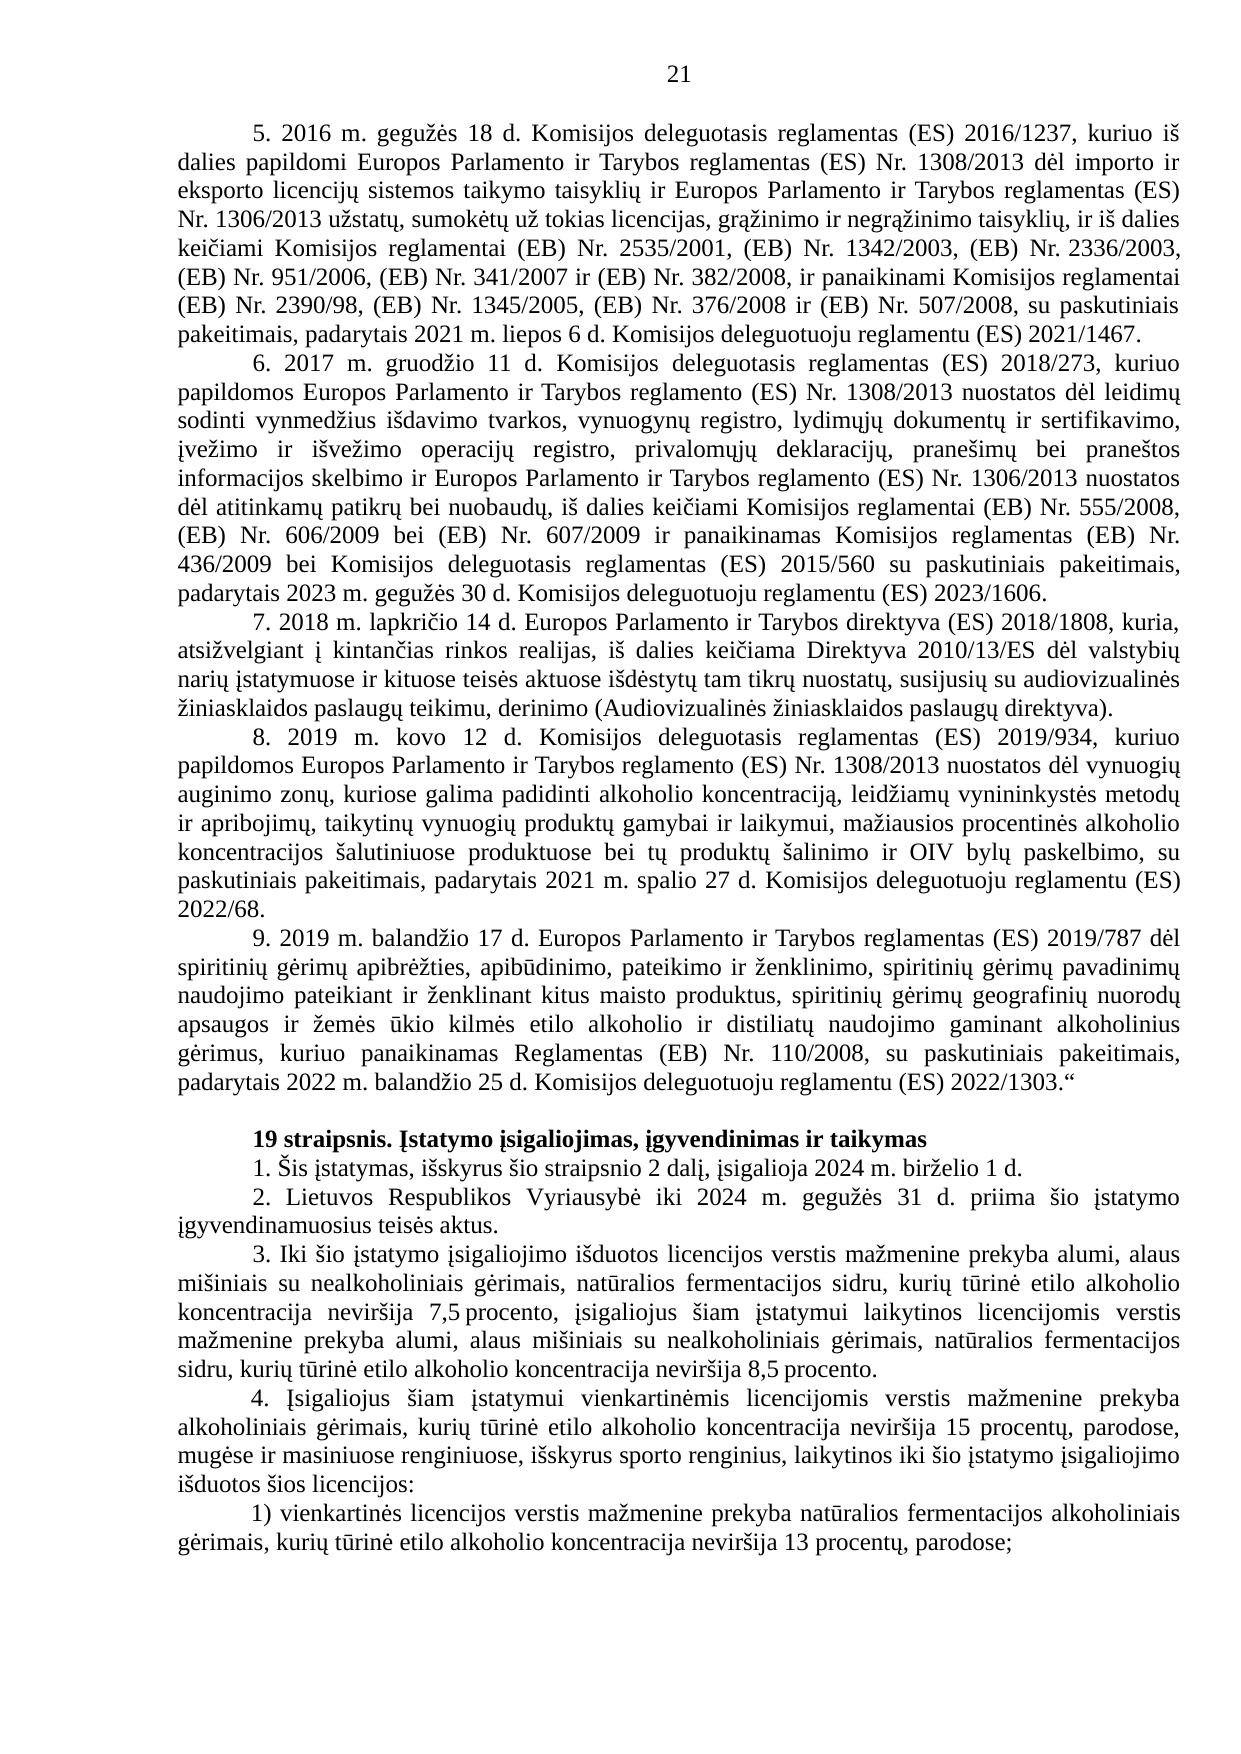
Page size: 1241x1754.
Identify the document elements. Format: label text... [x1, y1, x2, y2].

text 1) vienkartinės licencijos verstis mažmenine prekyba natūralios fermentacijos alkoholiniais gėrimais, kurių tūrinė etilo alkoholio koncentracija neviršija 13 procentų, parodose; [177, 1498, 1181, 1556]
text 5. 2016 m. gegužės 18 d. Komisijos deleguotasis reglamentas (ES) 2016/1237, kuriuo iš dalies papildomi Europos Parlamento ir Tarybos reglamentas (ES) Nr. 1308/2013 dėl importo ir eksporto licencijų sistemos taikymo taisyklių ir Europos Parlamento ir Tarybos reglamentas (ES) Nr. 1306/2013 užstatų, sumokėtų už tokias licencijas, grąžinimo ir negrąžinimo taisyklių, ir iš dalies keičiami Komisijos reglamentai (EB) Nr. 2535/2001, (EB) Nr. 1342/2003, (EB) Nr. 2336/2003, (EB) Nr. 951/2006, (EB) Nr. 341/2007 ir (EB) Nr. 382/2008, ir panaikinami Komisijos reglamentai (EB) Nr. 2390/98, (EB) Nr. 1345/2005, (EB) Nr. 376/2008 ir (EB) Nr. 507/2008, su paskutiniais pakeitimais, padarytais 2021 m. liepos 6 d. Komisijos deleguotuoju reglamentu (ES) 2021/1467. [177, 118, 1181, 348]
text 19 straipsnis. Įstatymo įsigaliojimas, įgyvendinimas ir taikymas [177, 1124, 1181, 1153]
text 7. 2018 m. lapkričio 14 d. Europos Parlamento ir Tarybos direktyva (ES) 2018/1808, kuria, atsižvelgiant į kintančias rinkos realijas, iš dalies keičiama Direktyva 2010/13/ES dėl valstybių narių įstatymuose ir kituose teisės aktuose išdėstytų tam tikrų nuostatų, susijusių su audiovizualinės žiniasklaidos paslaugų teikimu, derinimo (Audiovizualinės žiniasklaidos paslaugų direktyva). [177, 607, 1181, 722]
text 1. Šis įstatymas, išskyrus šio straipsnio 2 dalį, įsigalioja 2024 m. birželio 1 d. [177, 1153, 1181, 1182]
text 9. 2019 m. balandžio 17 d. Europos Parlamento ir Tarybos reglamentas (ES) 2019/787 dėl spiritinių gėrimų apibrėžties, apibūdinimo, pateikimo ir ženklinimo, spiritinių gėrimų pavadinimų naudojimo pateikiant ir ženklinant kitus maisto produktus, spiritinių gėrimų geografinių nuorodų apsaugos ir žemės ūkio kilmės etilo alkoholio ir distiliatų naudojimo gaminant alkoholinius gėrimus, kuriuo panaikinamas Reglamentas (EB) Nr. 110/2008, su paskutiniais pakeitimais, padarytais 2022 m. balandžio 25 d. Komisijos deleguotuoju reglamentu (ES) 2022/1303.“ [177, 923, 1181, 1096]
text 8. 2019 m. kovo 12 d. Komisijos deleguotasis reglamentas (ES) 2019/934, kuriuo papildomos Europos Parlamento ir Tarybos reglamento (ES) Nr. 1308/2013 nuostatos dėl vynuogių auginimo zonų, kuriose galima padidinti alkoholio koncentraciją, leidžiamų vynininkystės metodų ir apribojimų, taikytinų vynuogių produktų gamybai ir laikymui, mažiausios procentinės alkoholio koncentracijos šalutiniuose produktuose bei tų produktų šalinimo ir OIV bylų paskelbimo, su paskutiniais pakeitimais, padarytais 2021 m. spalio 27 d. Komisijos deleguotuoju reglamentu (ES) 2022/68. [177, 722, 1181, 923]
text 3. Iki šio įstatymo įsigaliojimo išduotos licencijos verstis mažmenine prekyba alumi, alaus mišiniais su nealkoholiniais gėrimais, natūralios fermentacijos sidru, kurių tūrinė etilo alkoholio koncentracija neviršija 7,5 procento, įsigaliojus šiam įstatymui laikytinos licencijomis verstis mažmenine prekyba alumi, alaus mišiniais su nealkoholiniais gėrimais, natūralios fermentacijos sidru, kurių tūrinė etilo alkoholio koncentracija neviršija 8,5 procento. [177, 1239, 1181, 1383]
text 4. Įsigaliojus šiam įstatymui vienkartinėmis licencijomis verstis mažmenine prekyba alkoholiniais gėrimais, kurių tūrinė etilo alkoholio koncentracija neviršija 15 procentų, parodose, mugėse ir masiniuose renginiuose, išskyrus sporto renginius, laikytinos iki šio įstatymo įsigaliojimo išduotos šios licencijos: [177, 1383, 1181, 1498]
text 2. Lietuvos Respublikos Vyriausybė iki 2024 m. gegužės 31 d. priima šio įstatymo įgyvendinamuosius teisės aktus. [177, 1182, 1181, 1239]
text 6. 2017 m. gruodžio 11 d. Komisijos deleguotasis reglamentas (ES) 2018/273, kuriuo papildomos Europos Parlamento ir Tarybos reglamento (ES) Nr. 1308/2013 nuostatos dėl leidimų sodinti vynmedžius išdavimo tvarkos, vynuogynų registro, lydimųjų dokumentų ir sertifikavimo, įvežimo ir išvežimo operacijų registro, privalomųjų deklaracijų, pranešimų bei praneštos informacijos skelbimo ir Europos Parlamento ir Tarybos reglamento (ES) Nr. 1306/2013 nuostatos dėl atitinkamų patikrų bei nuobaudų, iš dalies keičiami Komisijos reglamentai (EB) Nr. 555/2008, (EB) Nr. 606/2009 bei (EB) Nr. 607/2009 ir panaikinamas Komisijos reglamentas (EB) Nr. 436/2009 bei Komisijos deleguotasis reglamentas (ES) 2015/560 su paskutiniais pakeitimais, padarytais 2023 m. gegužės 30 d. Komisijos deleguotuoju reglamentu (ES) 2023/1606. [177, 348, 1181, 607]
